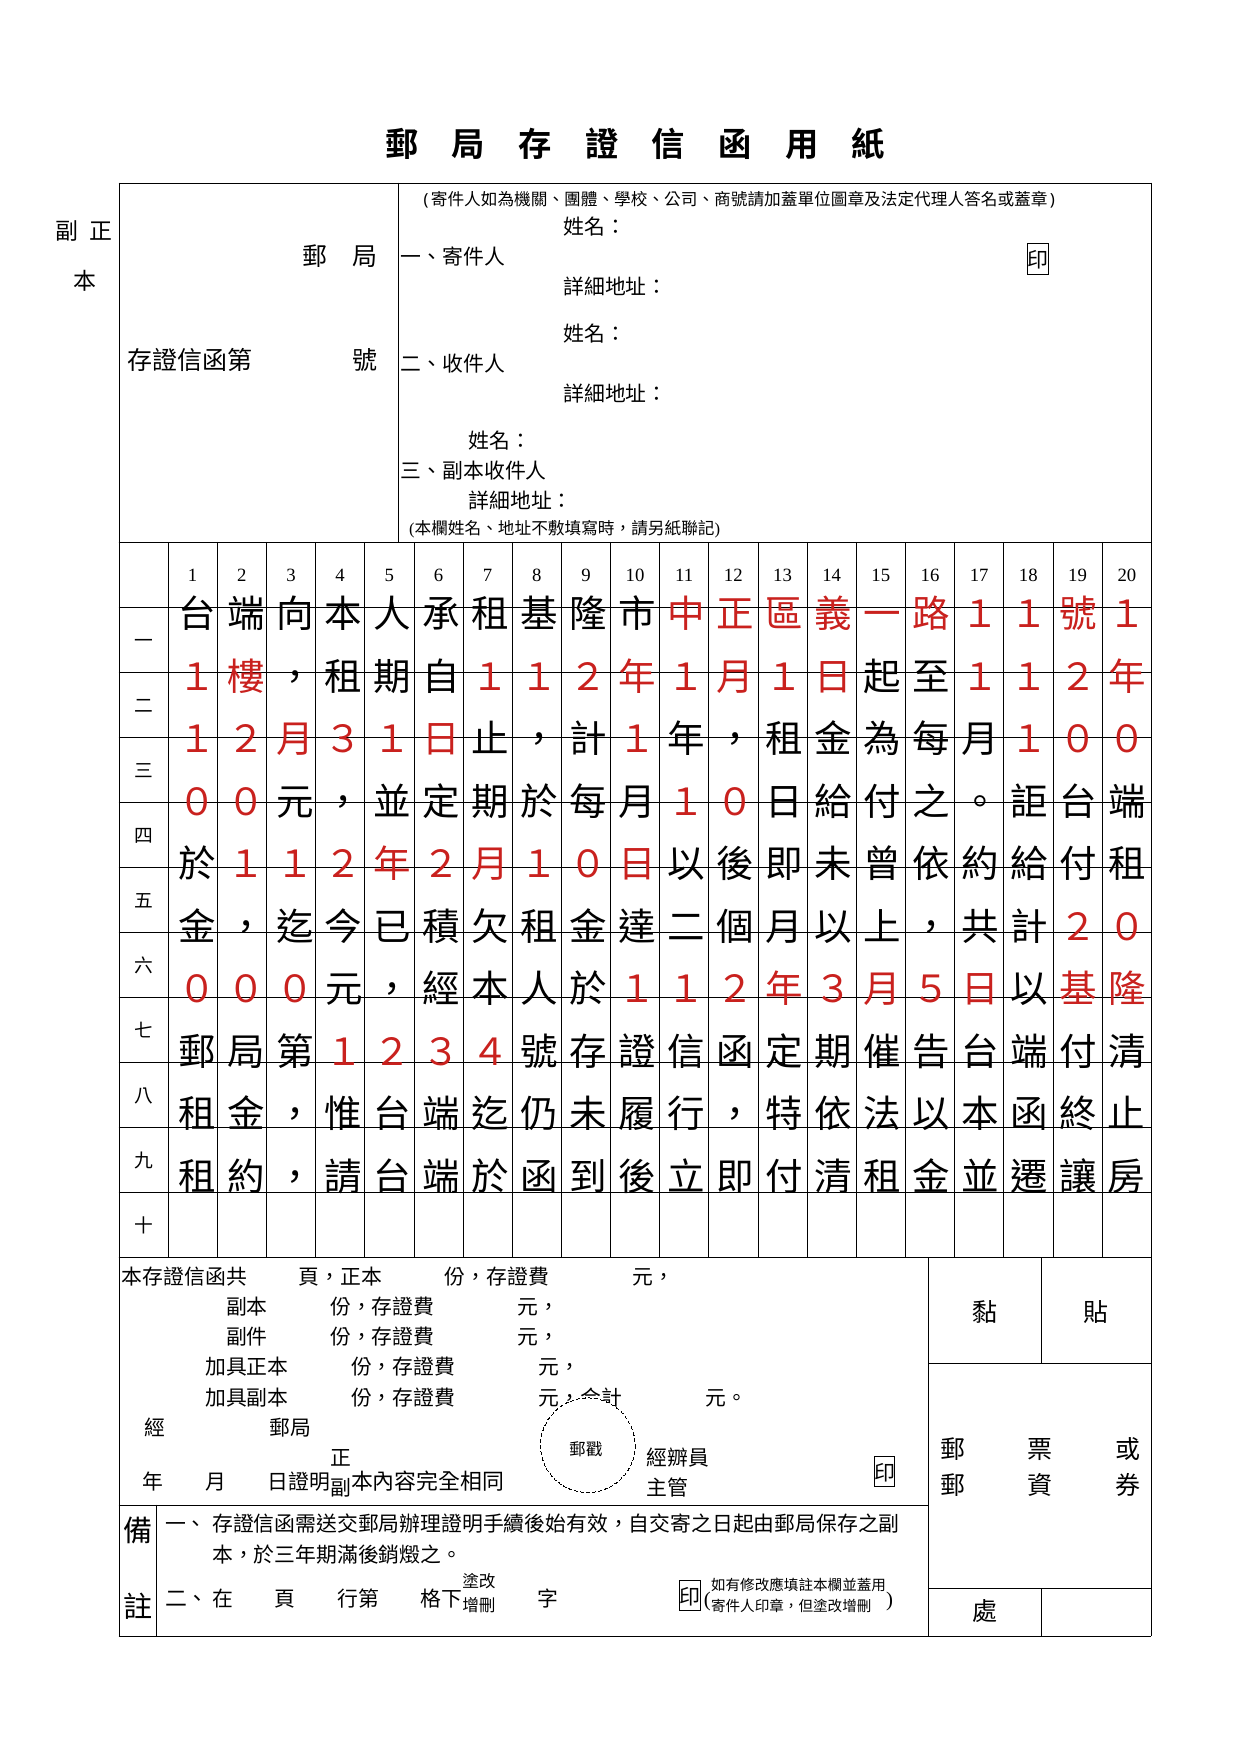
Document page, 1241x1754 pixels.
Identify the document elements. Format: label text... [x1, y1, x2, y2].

table_cell [772, 850, 781, 855]
table_cell [678, 738, 686, 744]
table_cell [415, 868, 463, 932]
table_cell [955, 1128, 1003, 1192]
table_header 5 [365, 543, 414, 607]
table_cell [464, 608, 512, 672]
table_cell [218, 1128, 266, 1192]
table_cell [1129, 850, 1138, 857]
table_cell [660, 1193, 708, 1257]
table_cell [169, 1193, 217, 1257]
table_cell [218, 933, 266, 997]
table_cell [199, 1100, 208, 1107]
table_cell [627, 851, 646, 861]
table_cell [1071, 738, 1085, 750]
table_cell [562, 868, 610, 932]
table_cell [345, 663, 354, 670]
table_header [120, 543, 168, 607]
table_cell [316, 738, 364, 802]
table_cell [1103, 1128, 1151, 1192]
table_cell [857, 933, 905, 997]
table_header 15 [857, 543, 905, 607]
table_cell [169, 738, 217, 802]
table_cell [728, 790, 742, 802]
table_cell [906, 608, 954, 672]
table_cell [823, 1116, 829, 1127]
table_cell [581, 852, 595, 867]
table_cell [415, 738, 463, 802]
table_cell [199, 1119, 208, 1126]
table_header 11 [660, 543, 708, 607]
table_cell [884, 1172, 893, 1179]
table_cell [776, 913, 793, 920]
table_cell 四 [120, 803, 168, 867]
table_cell [1080, 1183, 1091, 1192]
table_cell [415, 608, 463, 672]
table_cell [906, 998, 954, 1062]
table_header 本存證信函共 頁，正本 份，存證費 元， 副本 份，存證費 元， 副件 份，存證費 元， 加具正本 份，存證費 元， 加具副本 份，存證費 元，合計 元。 經 郵局 年 月 日證明正副本內容完全相同 經辧員主管 [120, 1258, 928, 1504]
table_cell [709, 1193, 758, 1257]
table_cell [562, 1193, 610, 1257]
table_cell [1004, 1193, 1053, 1257]
table_cell [431, 683, 451, 688]
table_cell [288, 977, 302, 997]
table_cell [808, 673, 856, 737]
table_cell [1004, 933, 1053, 997]
table_header 13 [759, 543, 807, 607]
table_cell [267, 933, 315, 997]
table_cell [709, 608, 758, 672]
table_cell [636, 918, 646, 923]
table_cell [660, 998, 708, 1062]
table_cell [922, 1056, 940, 1062]
table_cell [169, 1063, 217, 1127]
table_cell [1054, 933, 1102, 997]
table_cell [1054, 868, 1102, 932]
table_cell [857, 1128, 905, 1192]
table_cell [239, 977, 253, 997]
table_cell [365, 803, 414, 867]
table_cell [1103, 608, 1151, 672]
table_cell [709, 738, 758, 802]
table_cell [1031, 797, 1041, 802]
table_cell [1004, 673, 1053, 737]
table_cell [562, 998, 610, 1062]
table_cell [834, 805, 845, 814]
table_cell [709, 673, 758, 737]
table_cell [687, 608, 698, 615]
table_header 8 [513, 543, 561, 607]
table_cell [1103, 933, 1151, 997]
table_cell [933, 619, 943, 626]
table_cell [660, 1063, 708, 1127]
table_cell [316, 673, 364, 737]
table_cell [627, 868, 646, 874]
table_cell [808, 933, 856, 997]
table_cell [728, 803, 741, 813]
table_cell [464, 998, 512, 1062]
table_cell [879, 730, 889, 734]
table_cell [857, 1063, 905, 1127]
table_cell [955, 868, 1003, 932]
table_cell [451, 1180, 455, 1192]
table_cell [562, 608, 610, 672]
table_cell [727, 663, 744, 670]
table_cell [1103, 868, 1151, 932]
table_cell [884, 1163, 893, 1170]
table_cell [267, 673, 315, 737]
table_cell [169, 868, 217, 932]
table_cell [287, 725, 304, 732]
table_header (寄件人如為機關、團體、學校、公司、商號請加蓋單位圖章及法定代理人答名或蓋章) 姓名： 一、寄件人 詳細地址： 姓名： 二、收件人 詳細地址： 姓名： 三、副本收件人 詳細地址： (本欄姓名、地址不敷填寫時，請另紙聯記) [399, 184, 1151, 542]
table_cell [731, 913, 748, 932]
table_cell [808, 803, 856, 867]
table_cell [683, 1058, 697, 1062]
table_cell [611, 608, 659, 672]
table_cell [976, 797, 984, 802]
table_header 14 [808, 543, 856, 607]
table_cell [759, 1128, 807, 1192]
table_cell [190, 977, 204, 997]
table_cell [1054, 803, 1102, 867]
table_cell [808, 1063, 856, 1127]
table_cell [1103, 673, 1151, 737]
table_cell [660, 608, 708, 672]
table_cell [267, 868, 315, 932]
table_cell [218, 738, 266, 802]
table_cell [1112, 1180, 1123, 1192]
table_cell [415, 1063, 463, 1127]
table_cell [873, 984, 891, 991]
table_cell [562, 933, 610, 997]
table_cell [759, 868, 807, 932]
table_cell 七 [120, 998, 168, 1062]
table_cell [726, 673, 744, 679]
table_cell [432, 803, 439, 813]
table_cell [971, 1055, 989, 1062]
table_cell [199, 1172, 208, 1179]
table_cell [772, 857, 781, 863]
table_cell [169, 608, 217, 672]
table_cell [1054, 998, 1102, 1062]
table_cell [1054, 608, 1102, 672]
table_cell [955, 1193, 1003, 1257]
table_cell [823, 677, 842, 687]
table_cell [873, 872, 891, 876]
table_cell [611, 673, 659, 737]
table_cell [857, 998, 905, 1062]
table_cell [199, 1109, 208, 1116]
table_cell [1004, 998, 1053, 1062]
table_cell [190, 803, 203, 813]
table_cell [1069, 805, 1087, 813]
table_header 12 [709, 543, 758, 607]
table_cell [1120, 738, 1134, 750]
table_cell [1120, 727, 1133, 737]
table_cell [1114, 666, 1127, 672]
table_cell [1015, 1187, 1023, 1192]
table_cell [838, 1038, 846, 1044]
table_cell [199, 1182, 208, 1189]
table_cell [1042, 1589, 1151, 1636]
table_cell [415, 1128, 463, 1192]
table_header 10 [611, 543, 659, 607]
table_cell [929, 742, 940, 748]
table_cell [955, 1063, 1003, 1127]
table_cell [513, 1128, 561, 1192]
table_cell [169, 803, 217, 867]
table_cell [832, 1108, 845, 1127]
table_cell [709, 868, 758, 932]
table_cell [731, 933, 748, 938]
table_cell 郵 票 或 郵 資 券 [929, 1364, 1151, 1504]
table_cell [491, 981, 502, 997]
table_cell [611, 998, 659, 1062]
table_cell [660, 803, 708, 867]
table_cell [389, 803, 394, 813]
table_cell [365, 673, 414, 737]
table_cell 十 [120, 1193, 168, 1257]
table_header 19 [1054, 543, 1102, 607]
table_cell [586, 796, 597, 802]
table_cell [1121, 933, 1132, 938]
table_cell [513, 608, 561, 672]
table_cell [218, 1193, 266, 1257]
table_cell [296, 1046, 306, 1050]
table_cell [857, 673, 905, 737]
table_cell [955, 803, 1003, 867]
table_cell [579, 796, 590, 802]
table_cell [316, 998, 364, 1062]
table_cell [431, 726, 450, 736]
table_cell [464, 673, 512, 737]
table_cell [1054, 673, 1102, 737]
table_cell [415, 1193, 463, 1257]
table_header 2 [218, 543, 266, 607]
table_cell [611, 1063, 659, 1127]
table_cell [759, 998, 807, 1062]
table_cell [857, 803, 905, 867]
table_cell [906, 1063, 954, 1127]
table_cell [338, 987, 347, 997]
table_cell [415, 803, 463, 867]
table_cell [464, 803, 512, 867]
table_cell [480, 982, 488, 995]
table_cell [660, 933, 708, 997]
table_cell [578, 805, 589, 811]
table_cell [808, 868, 856, 932]
table_cell [1119, 674, 1127, 682]
table_cell [774, 803, 793, 812]
table_cell [611, 1128, 659, 1192]
table_cell 三 [120, 738, 168, 802]
table_cell [239, 790, 253, 802]
table_cell [660, 1128, 708, 1192]
table_cell [1054, 1128, 1102, 1192]
table_cell [629, 788, 646, 795]
table_header 6 [415, 543, 463, 607]
table_cell [611, 738, 659, 802]
table_cell [365, 998, 414, 1062]
table_cell [906, 868, 954, 932]
table_cell [759, 1193, 807, 1257]
table_cell [381, 933, 406, 939]
table_cell [562, 803, 610, 867]
table_cell [808, 608, 856, 672]
table_cell [759, 738, 807, 802]
table_cell [631, 1113, 641, 1127]
table_cell [1067, 991, 1089, 997]
table_header 7 [464, 543, 512, 607]
table_cell [838, 1046, 846, 1053]
table_cell [1103, 998, 1151, 1062]
table_cell [513, 933, 561, 997]
table_cell [628, 797, 646, 802]
table_cell 五 [120, 868, 168, 932]
table_cell [333, 608, 341, 620]
table_cell [1129, 859, 1138, 866]
table_cell [774, 789, 793, 799]
table_cell [316, 803, 364, 867]
table_cell [906, 1128, 954, 1192]
table_header 17 [955, 543, 1003, 607]
table_cell [492, 619, 501, 626]
table_cell [759, 933, 807, 997]
table_cell [786, 725, 795, 732]
table_cell [415, 998, 463, 1062]
table_cell [483, 1042, 493, 1055]
table_cell 二 [120, 673, 168, 737]
table_cell [451, 1117, 455, 1127]
table_cell [239, 803, 252, 813]
table_cell [906, 933, 954, 997]
table_header 4 [316, 543, 364, 607]
text 郵 局 存 證 信 函 用 紙 [119, 118, 1151, 166]
table_cell [533, 985, 544, 997]
table_cell 處 [929, 1589, 1041, 1636]
table_cell [431, 675, 451, 680]
table_cell [1129, 869, 1138, 876]
table_cell [970, 989, 989, 997]
table_cell [660, 673, 708, 737]
table_cell [316, 608, 364, 672]
table_cell [199, 1163, 208, 1170]
table_cell [955, 608, 1003, 672]
table_cell [397, 673, 405, 678]
table_cell 備 註 [120, 1506, 156, 1636]
table_cell [513, 673, 561, 737]
table_cell [316, 1193, 364, 1257]
table_cell [389, 794, 394, 802]
table_cell [218, 608, 266, 672]
table_cell [636, 1180, 647, 1186]
table_cell [562, 1128, 610, 1192]
table_cell [218, 673, 266, 737]
table_cell [267, 608, 315, 672]
table_cell [808, 1128, 856, 1192]
table_cell [464, 1193, 512, 1257]
table_cell [383, 1180, 401, 1188]
table_cell [267, 803, 315, 867]
table_cell [464, 738, 512, 802]
table_cell [218, 868, 266, 932]
table_cell [759, 608, 807, 672]
table_cell [384, 861, 392, 867]
table_cell [673, 608, 684, 615]
table_cell [464, 1063, 512, 1127]
table_cell [562, 673, 610, 737]
table_cell [624, 666, 637, 672]
table_cell [383, 1117, 401, 1125]
table_cell [365, 868, 414, 932]
table_cell [1103, 738, 1151, 802]
table_cell [267, 1128, 315, 1192]
table_cell [827, 611, 835, 617]
table_cell [576, 987, 582, 997]
table_cell [562, 1063, 610, 1127]
table_cell [513, 803, 561, 867]
table_cell [218, 998, 266, 1062]
table_cell [1054, 1193, 1102, 1257]
table_cell [397, 663, 405, 669]
table_cell [759, 1063, 807, 1127]
table_cell [445, 1180, 449, 1192]
table_cell [886, 664, 894, 672]
table_cell [316, 1063, 364, 1127]
table_cell [775, 922, 793, 929]
table_cell [475, 1175, 484, 1192]
table_cell [921, 742, 932, 748]
table_cell [495, 788, 503, 794]
table_cell [241, 1056, 250, 1061]
table_cell [611, 1193, 659, 1257]
table_cell [495, 796, 503, 802]
table_cell [575, 1117, 586, 1127]
table_cell [316, 933, 364, 997]
table_cell [955, 933, 1003, 997]
table_cell [759, 673, 807, 737]
table_cell [365, 1193, 414, 1257]
table_cell [808, 738, 856, 802]
table_cell [1030, 868, 1041, 876]
table_cell [365, 1128, 414, 1192]
table_cell [906, 803, 954, 867]
table_cell [190, 790, 204, 802]
table_cell [929, 1505, 1151, 1588]
table_cell [169, 998, 217, 1062]
table_cell [1103, 1193, 1151, 1257]
table_cell [445, 1117, 449, 1127]
table_header 18 [1004, 543, 1053, 607]
table_cell [776, 986, 784, 994]
table_cell [342, 1187, 355, 1192]
table_cell [931, 1120, 943, 1127]
table_cell [464, 868, 512, 932]
table_cell [1119, 1185, 1136, 1192]
table_cell [1004, 1063, 1053, 1127]
table_cell [786, 744, 795, 751]
table_cell [874, 975, 891, 982]
table_cell [929, 733, 940, 737]
table_cell [316, 1128, 364, 1192]
table_cell [884, 1182, 893, 1189]
table_header 1 [169, 543, 217, 607]
table_cell 六 [120, 933, 168, 997]
table_cell [169, 1128, 217, 1192]
table_cell [464, 933, 512, 997]
table_cell [169, 933, 217, 997]
table_cell [930, 858, 937, 867]
table_cell [541, 922, 550, 929]
table_cell [625, 1105, 638, 1117]
table_cell [709, 803, 758, 867]
table_cell [415, 933, 463, 997]
table_cell [218, 803, 266, 867]
table_cell [431, 666, 451, 672]
table_header 20 [1103, 543, 1151, 607]
table_cell [955, 673, 1003, 737]
table_cell [267, 998, 315, 1062]
table_cell [857, 1193, 905, 1257]
table_header 郵 局 存證信函第 號 [120, 184, 398, 542]
table_cell [1004, 868, 1053, 932]
table_cell 存證信函需送交郵局辦理證明手續後始有效，自交寄之日起由郵局保存之副本，於三年期滿後銷燬之。 在 頁 行第 格下塗改增刪 字 (如有修改應填註本欄並蓋用寄件人印章，但塗改增刪) 每至多不得逾二十字。 每件一式三份，用不脫色筆或打字機複寫，或書寫後複印、影印，每格限 書一字，色澤明顯、字跡端正。 [157, 1506, 928, 1636]
table_cell [464, 1128, 512, 1192]
table_cell [1054, 1063, 1102, 1127]
table_cell [1120, 915, 1134, 932]
table_cell [1103, 803, 1151, 867]
table_cell [492, 609, 501, 616]
table_cell [829, 1187, 844, 1192]
table_cell [513, 738, 561, 802]
table_cell [267, 1063, 315, 1127]
table_cell [562, 738, 610, 802]
table_cell [734, 868, 744, 873]
table_cell [970, 1107, 978, 1120]
table_cell [857, 738, 905, 802]
table_cell [345, 673, 354, 679]
table_cell [709, 933, 758, 997]
table_cell [267, 738, 315, 802]
table_cell [906, 673, 954, 737]
table_cell [415, 673, 463, 737]
table_cell [218, 1063, 266, 1127]
table_cell [955, 738, 1003, 802]
table_cell [169, 673, 217, 737]
table_cell [513, 1063, 561, 1127]
table_header 貼 [1042, 1258, 1151, 1363]
table_cell [431, 739, 450, 749]
table_cell [345, 682, 354, 689]
table_cell [481, 859, 499, 866]
table_cell [759, 803, 807, 867]
table_cell [808, 1193, 856, 1257]
table_cell [955, 998, 1003, 1062]
table_cell [906, 1193, 954, 1257]
table_cell [709, 1063, 758, 1127]
table_cell [972, 725, 989, 732]
table_cell [629, 674, 637, 682]
table_cell [1004, 738, 1053, 802]
table_cell [1054, 738, 1102, 802]
table_cell [582, 868, 594, 875]
table_cell [709, 998, 758, 1062]
table_cell [906, 738, 954, 802]
table_cell [482, 850, 499, 857]
table_cell [541, 913, 550, 920]
table_cell [1004, 803, 1053, 867]
table_cell [837, 1055, 846, 1062]
table_cell 九 [120, 1128, 168, 1192]
table_cell [1004, 608, 1053, 672]
table_cell [236, 1038, 256, 1043]
table_cell [1071, 727, 1084, 737]
table_header 16 [906, 543, 954, 607]
table_cell [541, 933, 550, 939]
table_cell [623, 1118, 629, 1127]
table_cell [611, 868, 659, 932]
table_header 3 [267, 543, 315, 607]
table_cell [534, 1101, 552, 1127]
table_cell [872, 993, 891, 997]
table_cell [365, 933, 414, 997]
table_cell [204, 1038, 211, 1062]
table_cell [513, 998, 561, 1062]
table_cell [970, 976, 989, 986]
table_cell [611, 933, 659, 997]
table_cell [586, 805, 597, 811]
table_cell [1004, 1128, 1053, 1192]
table_cell [267, 1193, 315, 1257]
table_cell [481, 738, 490, 750]
table_cell [772, 868, 779, 874]
table_cell [709, 1128, 758, 1192]
table_cell [660, 868, 708, 932]
table_cell [808, 998, 856, 1062]
table_cell [726, 608, 734, 626]
table_cell [790, 850, 796, 867]
table_cell [857, 868, 905, 932]
table_cell [1103, 1063, 1151, 1127]
table_cell [365, 1063, 414, 1127]
table_cell [611, 803, 659, 867]
table_cell [296, 1058, 307, 1062]
table_header 9 [562, 543, 610, 607]
table_cell 八 [120, 1063, 168, 1127]
table_cell [316, 868, 364, 932]
table_cell [823, 664, 842, 672]
table_cell [365, 608, 414, 672]
table_cell [660, 738, 708, 802]
table_cell [513, 868, 561, 932]
table_cell [365, 738, 414, 802]
table_cell 一 [120, 608, 168, 672]
table_cell [589, 1116, 601, 1127]
table_cell [233, 1051, 258, 1062]
table_cell [857, 608, 905, 672]
table_header 黏 [929, 1258, 1041, 1363]
table_cell [923, 608, 936, 616]
table_cell [513, 1193, 561, 1257]
